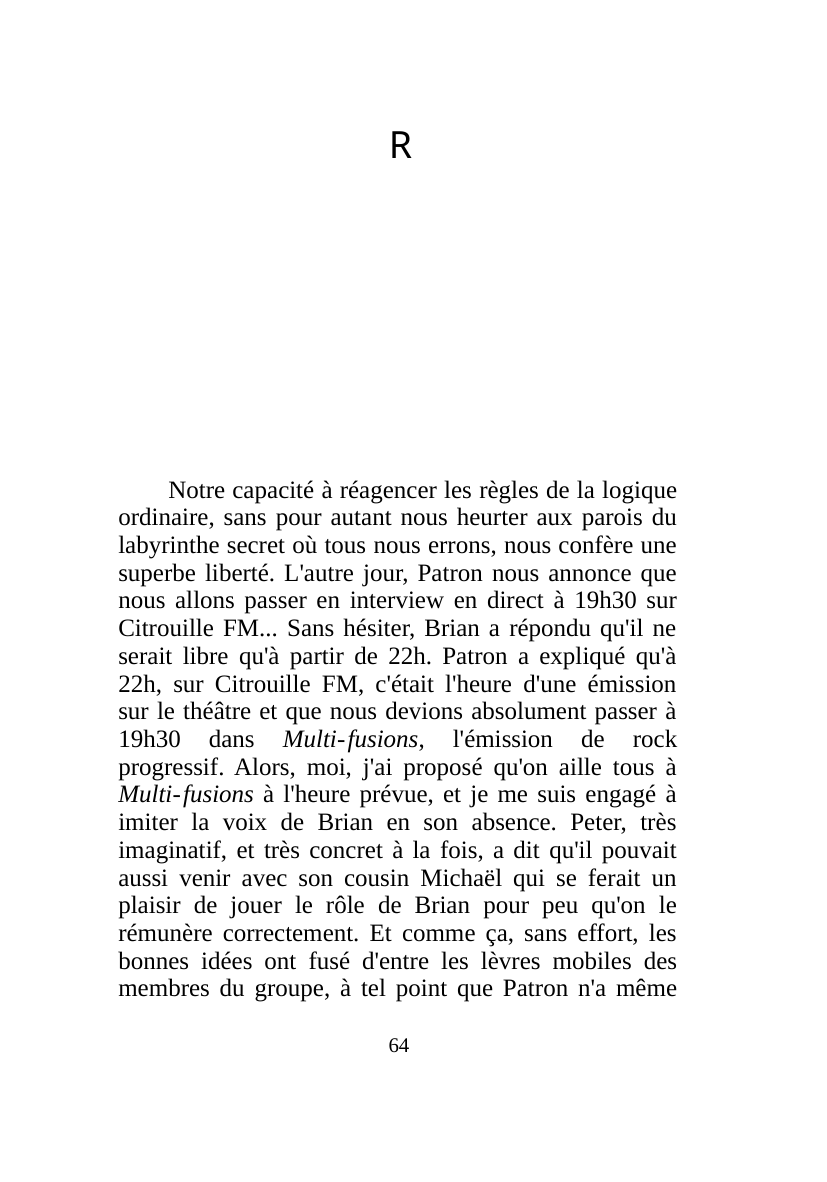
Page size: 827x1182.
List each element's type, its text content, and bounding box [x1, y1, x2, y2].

text R [121, 118, 679, 169]
text Notre capacité à réagencer les règles de la logique ordinaire, sans pour autant nous heurter aux parois du labyrinthe secret où tous nous errons, nous confère une superbe liberté. L'autre jour, Patron nous annonce que nous allons passer en interview en direct à 19h30 sur Citrouille FM... Sans hésiter, Brian a répondu qu'il ne serait libre qu'à partir de 22h. Patron a expliqué qu'à 22h, sur Citrouille FM, c'était l'heure d'une émission sur le théâtre et que nous devions absolument passer à 19h30 dans Multi‑fusions, l'émission de rock progressif. Alors, moi, j'ai proposé qu'on aille tous à Multi‑fusions à l'heure prévue, et je me suis engagé à imiter la voix de Brian en son absence. Peter, très imaginatif, et très concret à la fois, a dit qu'il pouvait aussi venir avec son cousin Michaël qui se ferait un plaisir de jouer le rôle de Brian pour peu qu'on le rémunère correctement. Et comme ça, sans effort, les bonnes idées ont fusé d'entre les lèvres mobiles des membres du groupe, à tel point que Patron n'a même [118, 476, 677, 1002]
